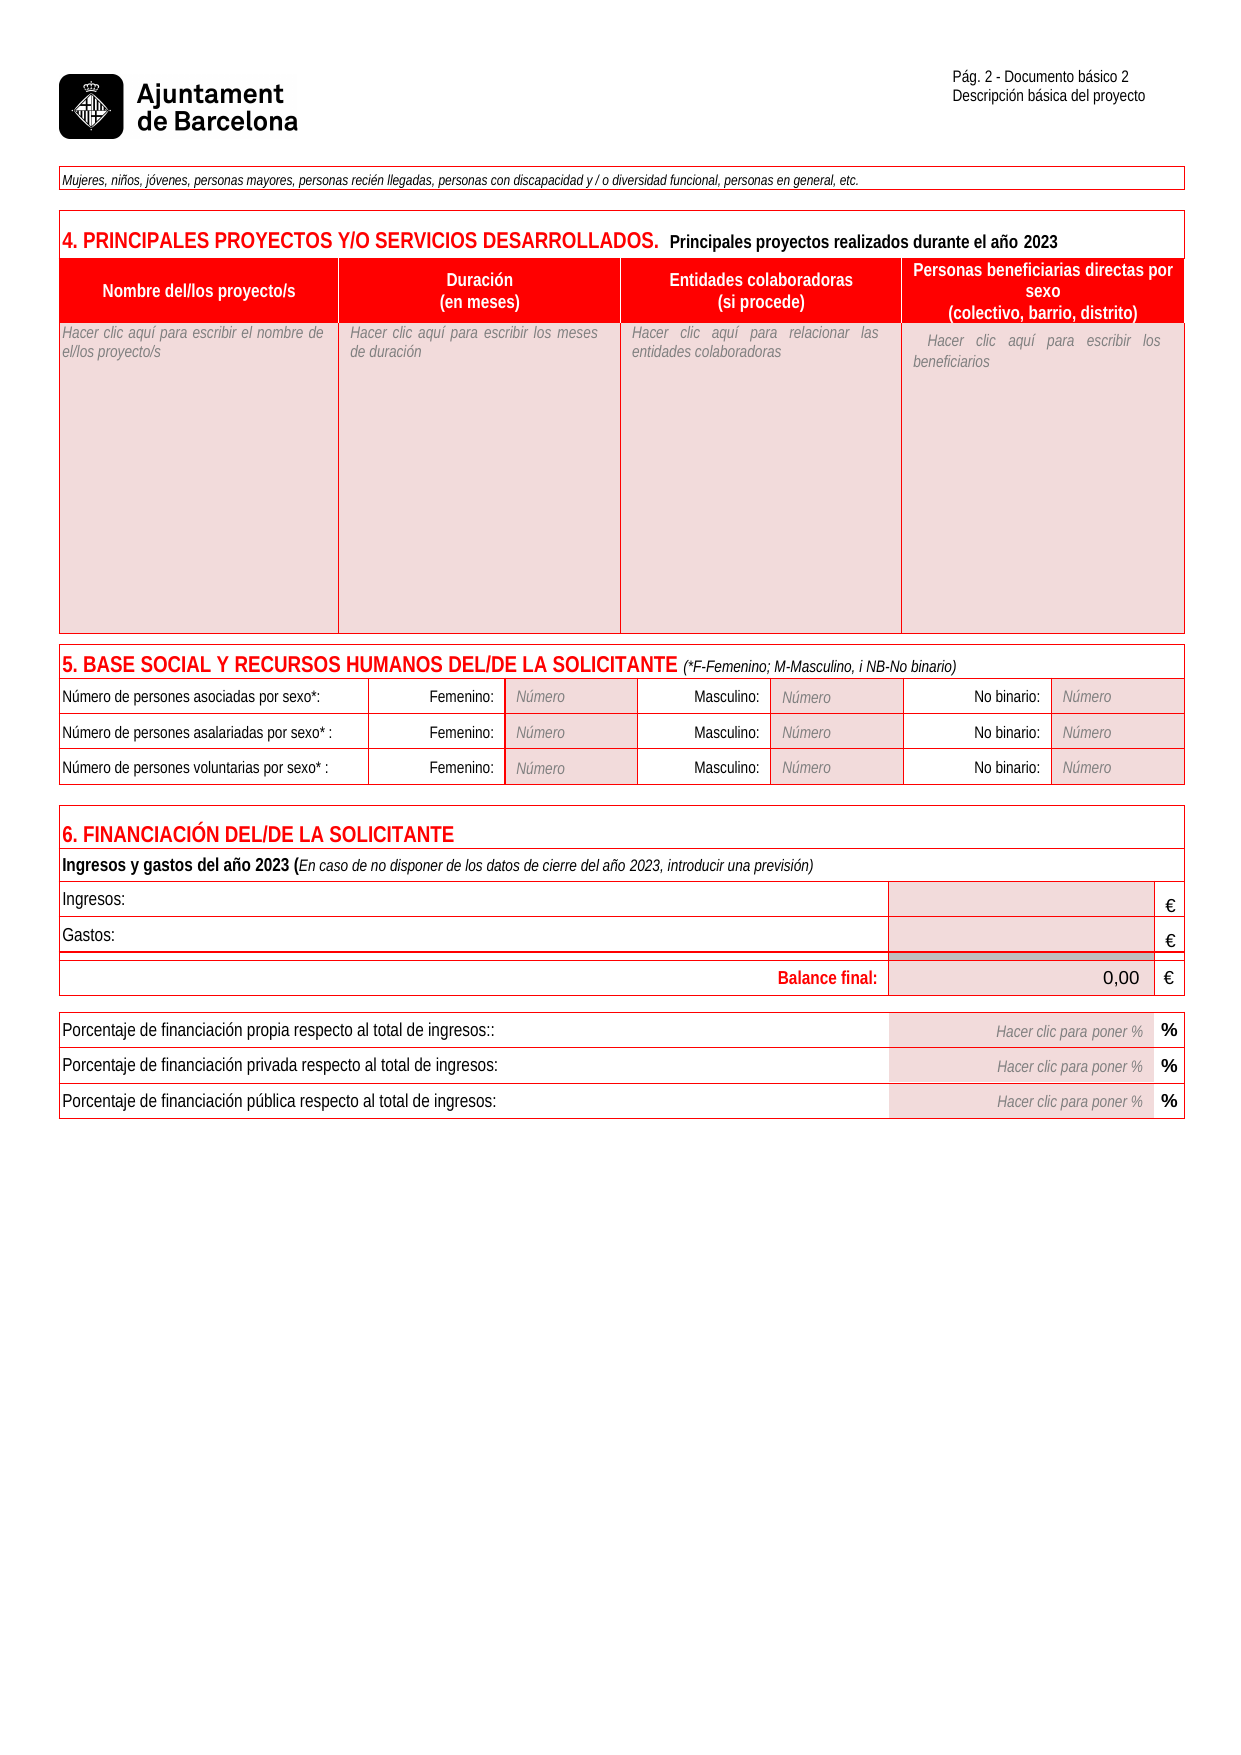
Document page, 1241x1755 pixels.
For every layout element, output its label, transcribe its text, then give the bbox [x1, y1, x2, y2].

table_cell Número [1052, 714, 1184, 748]
table_cell Número [506, 714, 637, 748]
table_cell [535, 917, 888, 951]
table_cell Hacer clic aquí para escribir los beneficiarios [902, 323, 1184, 633]
table_cell [889, 882, 1154, 916]
table_cell % [1154, 1084, 1184, 1118]
table_cell Número [1052, 749, 1184, 784]
table_cell Gastos: [60, 917, 534, 951]
table_header 6. FINANCIACIÓN DEL/DE LA SOLICITANTE [60, 806, 1184, 848]
table_cell Número [771, 679, 903, 713]
table_cell No binario: [904, 749, 1051, 784]
table_cell Masculino: [638, 749, 770, 784]
table_cell Número [771, 749, 903, 784]
table_header Hacer clic para poner % [889, 1013, 1154, 1047]
table_cell [60, 961, 534, 995]
table_cell [60, 953, 534, 960]
table_cell Entidades colaboradoras (si procede) [621, 259, 901, 323]
table_cell Ingresos y gastos del año 2023 (En caso de no disponer de los datos de cierre del año 2023, introducir una previsión) [60, 849, 1184, 881]
picture [59, 74, 298, 139]
table_cell % [1154, 1048, 1184, 1082]
table_header % [1154, 1013, 1184, 1047]
table_cell [535, 882, 888, 916]
table_header 5. BASE SOCIAL Y RECURSOS HUMANOS DEL/DE LA SOLICITANTE (*F-Femenino; M-Masculino, i NB-No binario) [60, 645, 1184, 677]
table_cell [889, 953, 1154, 960]
table_cell Masculino: [638, 679, 770, 713]
table_cell Balance final: [535, 961, 888, 995]
table_cell Personas beneficiarias directas por sexo (colectivo, barrio, distrito) [902, 259, 1184, 323]
table_cell Ingresos: [60, 882, 534, 916]
table_cell Número de persones voluntarias por sexo* : [60, 749, 368, 784]
table_cell No binario: [904, 714, 1051, 748]
table_cell Duración (en meses) [339, 259, 620, 323]
table_cell Masculino: [638, 714, 770, 748]
table_cell Número de persones asalariadas por sexo* : [60, 714, 368, 748]
table_header Porcentaje de financiación propia respecto al total de ingresos:: [60, 1013, 534, 1047]
table_cell [535, 1048, 889, 1082]
table_cell No binario: [904, 679, 1051, 713]
table_cell [889, 917, 1154, 951]
table_cell Mujeres, niños, jóvenes, personas mayores, personas recién llegadas, personas con discapacidad y / o diversidad funcional, personas en general, etc. [60, 167, 1184, 189]
table_cell Femenino: [369, 679, 504, 713]
table_cell Número de persones asociadas por sexo*: [60, 679, 368, 713]
table_cell Porcentaje de financiación privada respecto al total de ingresos: [60, 1048, 534, 1082]
table_cell Femenino: [369, 714, 504, 748]
table_cell € [1155, 961, 1184, 995]
table_cell Número [1052, 679, 1184, 713]
table_cell Hacer clic aquí para relacionar las entidades colaboradoras [621, 323, 901, 633]
table_cell Número [771, 714, 903, 748]
table_cell € [1155, 882, 1184, 916]
table_cell [535, 953, 888, 960]
table_cell Femenino: [369, 749, 504, 784]
table_cell Hacer clic aquí para escribir el nombre de el/los proyecto/s [60, 323, 338, 633]
table_cell Nombre del/los proyecto/s [60, 259, 338, 323]
table_header [535, 1013, 889, 1047]
table_header 4. PRINCIPALES PROYECTOS Y/O SERVICIOS DESARROLLADOS. Principales proyectos realizados durante el año 2023 [60, 211, 1184, 257]
table_cell Número [506, 749, 637, 784]
table_cell 0,00 [889, 961, 1154, 995]
table_cell € [1155, 917, 1184, 951]
table_cell [535, 1084, 889, 1118]
table_cell Hacer clic para poner % [889, 1048, 1154, 1082]
table_cell Porcentaje de financiación pública respecto al total de ingresos: [60, 1084, 534, 1118]
table_cell [1155, 953, 1184, 960]
table_cell Hacer clic aquí para escribir los meses de duración [339, 323, 620, 633]
table_cell Hacer clic para poner % [889, 1084, 1154, 1118]
table_cell Número [506, 679, 637, 713]
